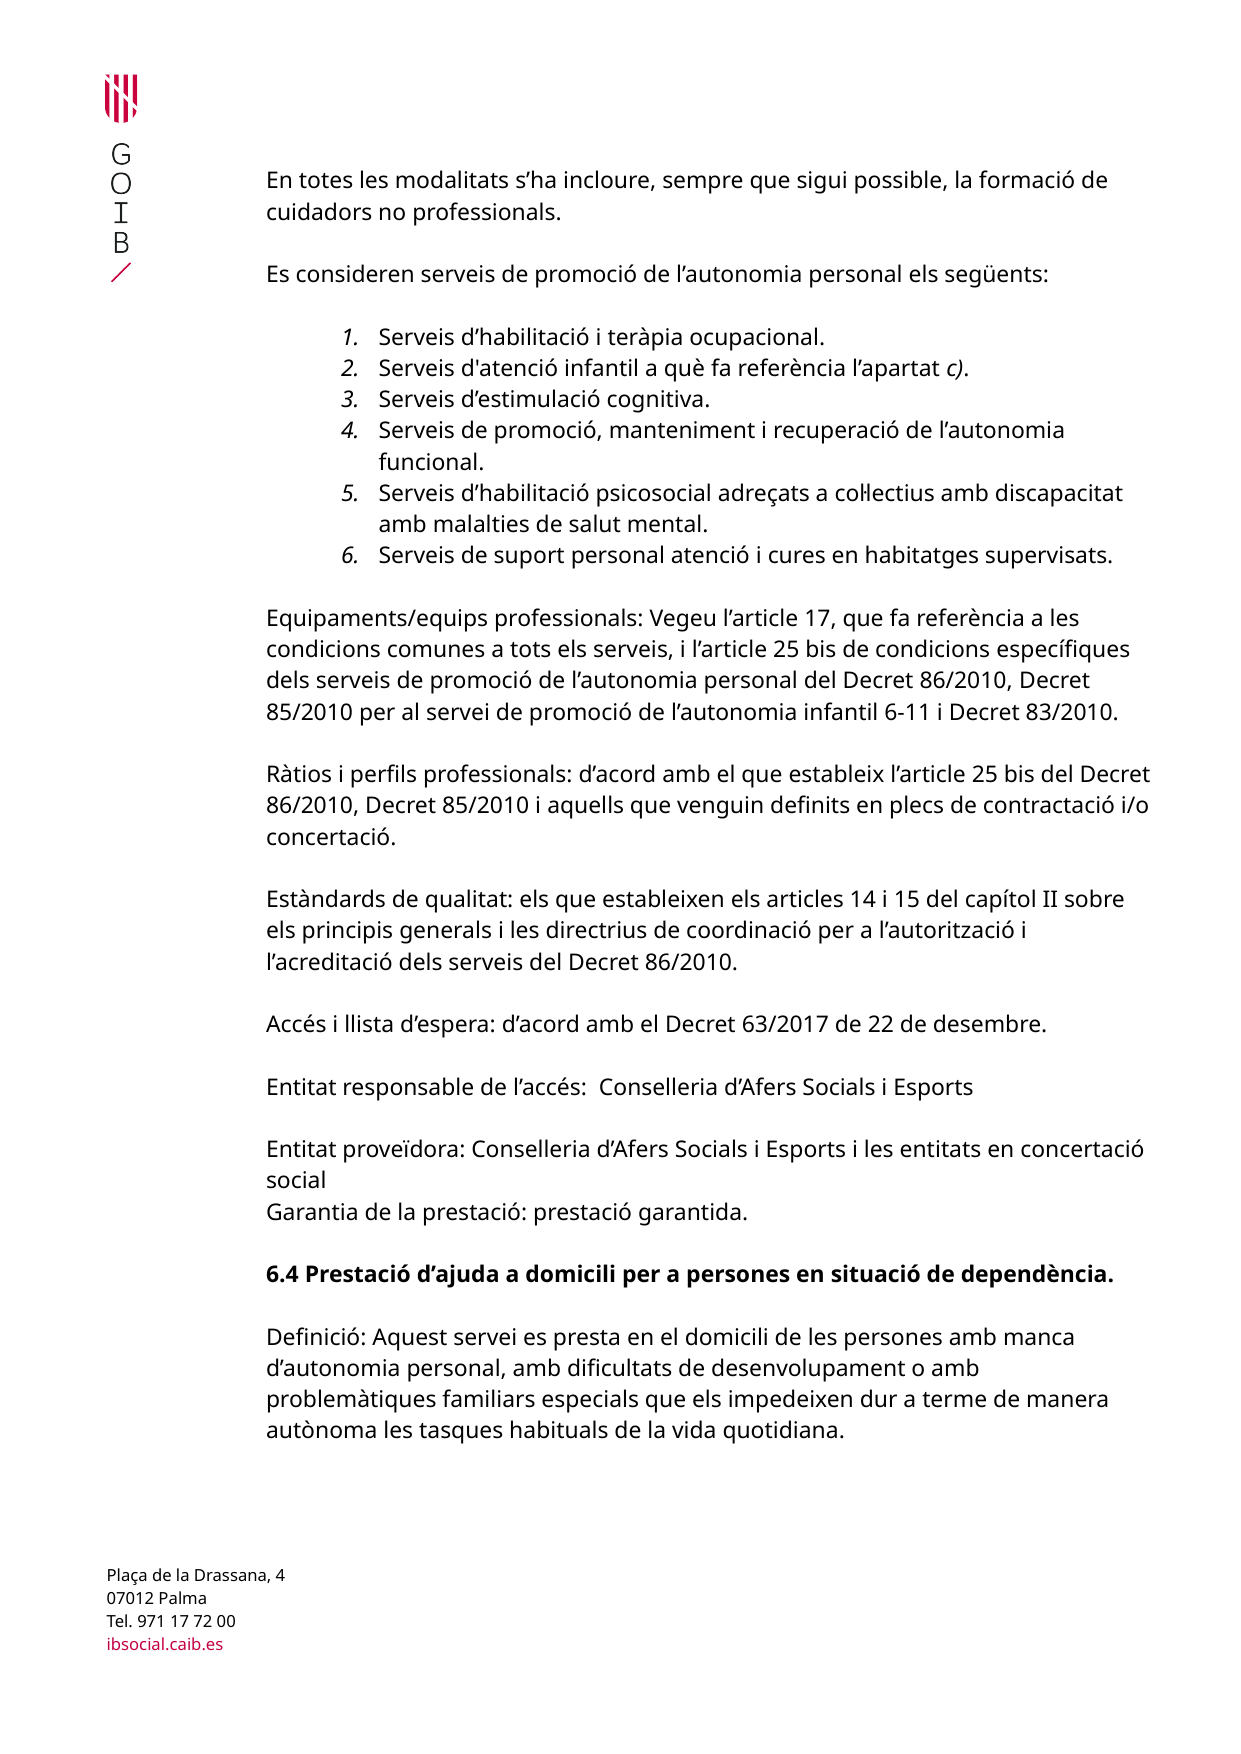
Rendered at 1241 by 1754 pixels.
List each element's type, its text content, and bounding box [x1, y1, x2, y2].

list Serveis d'atenció infantil a què fa referència l’apartat c). [341, 352, 1152, 383]
text Estàndards de qualitat: els que estableixen els articles 14 i 15 del capítol II sobre els principis generals i les directrius de coordinació per a l’autorització i l’acreditació dels serveis del Decret 86/2010. [266, 883, 1152, 977]
text Entitat proveïdora: Conselleria d’Afers Socials i Esports i les entitats en concertació social [266, 1133, 1152, 1195]
list Serveis de suport personal atenció i cures en habitatges supervisats. [341, 539, 1152, 570]
list Serveis d’habilitació psicosocial adreçats a col·lectius amb discapacitat amb malalties de salut mental. [341, 477, 1152, 539]
text Definició: Aquest servei es presta en el domicili de les persones amb manca d’autonomia personal, amb dificultats de desenvolupament o amb problemàtiques familiars especials que els impedeixen dur a terme de manera autònoma les tasques habituals de la vida quotidiana. [266, 1320, 1152, 1445]
text En totes les modalitats s’ha incloure, sempre que sigui possible, la formació de cuidadors no professionals. [266, 164, 1152, 227]
text Ràtios i perfils professionals: d’acord amb el que estableix l’article 25 bis del Decret 86/2010, Decret 85/2010 i aquells que venguin definits en plecs de contractació i/o concertació. [266, 758, 1152, 852]
text 6.4 Prestació d’ajuda a domicili per a persones en situació de dependència. [266, 1258, 1152, 1289]
text Accés i llista d’espera: d’acord amb el Decret 63/2017 de 22 de desembre. [266, 1008, 1152, 1039]
list Serveis de promoció, manteniment i recuperació de l’autonomia funcional. [341, 414, 1152, 477]
list Serveis d’habilitació i teràpia ocupacional. [341, 320, 1152, 352]
text Garantia de la prestació: prestació garantida. [266, 1195, 1152, 1227]
text Equipaments/equips professionals: Vegeu l’article 17, que fa referència a les condicions comunes a tots els serveis, i l’article 25 bis de condicions específiques dels serveis de promoció de l’autonomia personal del Decret 86/2010, Decret 85/2010 per al servei de promoció de l’autonomia infantil 6-11 i Decret 83/2010. [266, 602, 1152, 727]
text Entitat responsable de l’accés: Conselleria d’Afers Socials i Esports [266, 1070, 1152, 1102]
picture [76, 51, 166, 313]
text Es consideren serveis de promoció de l’autonomia personal els següents: [266, 258, 1152, 289]
list Serveis d’estimulació cognitiva. [341, 383, 1152, 414]
